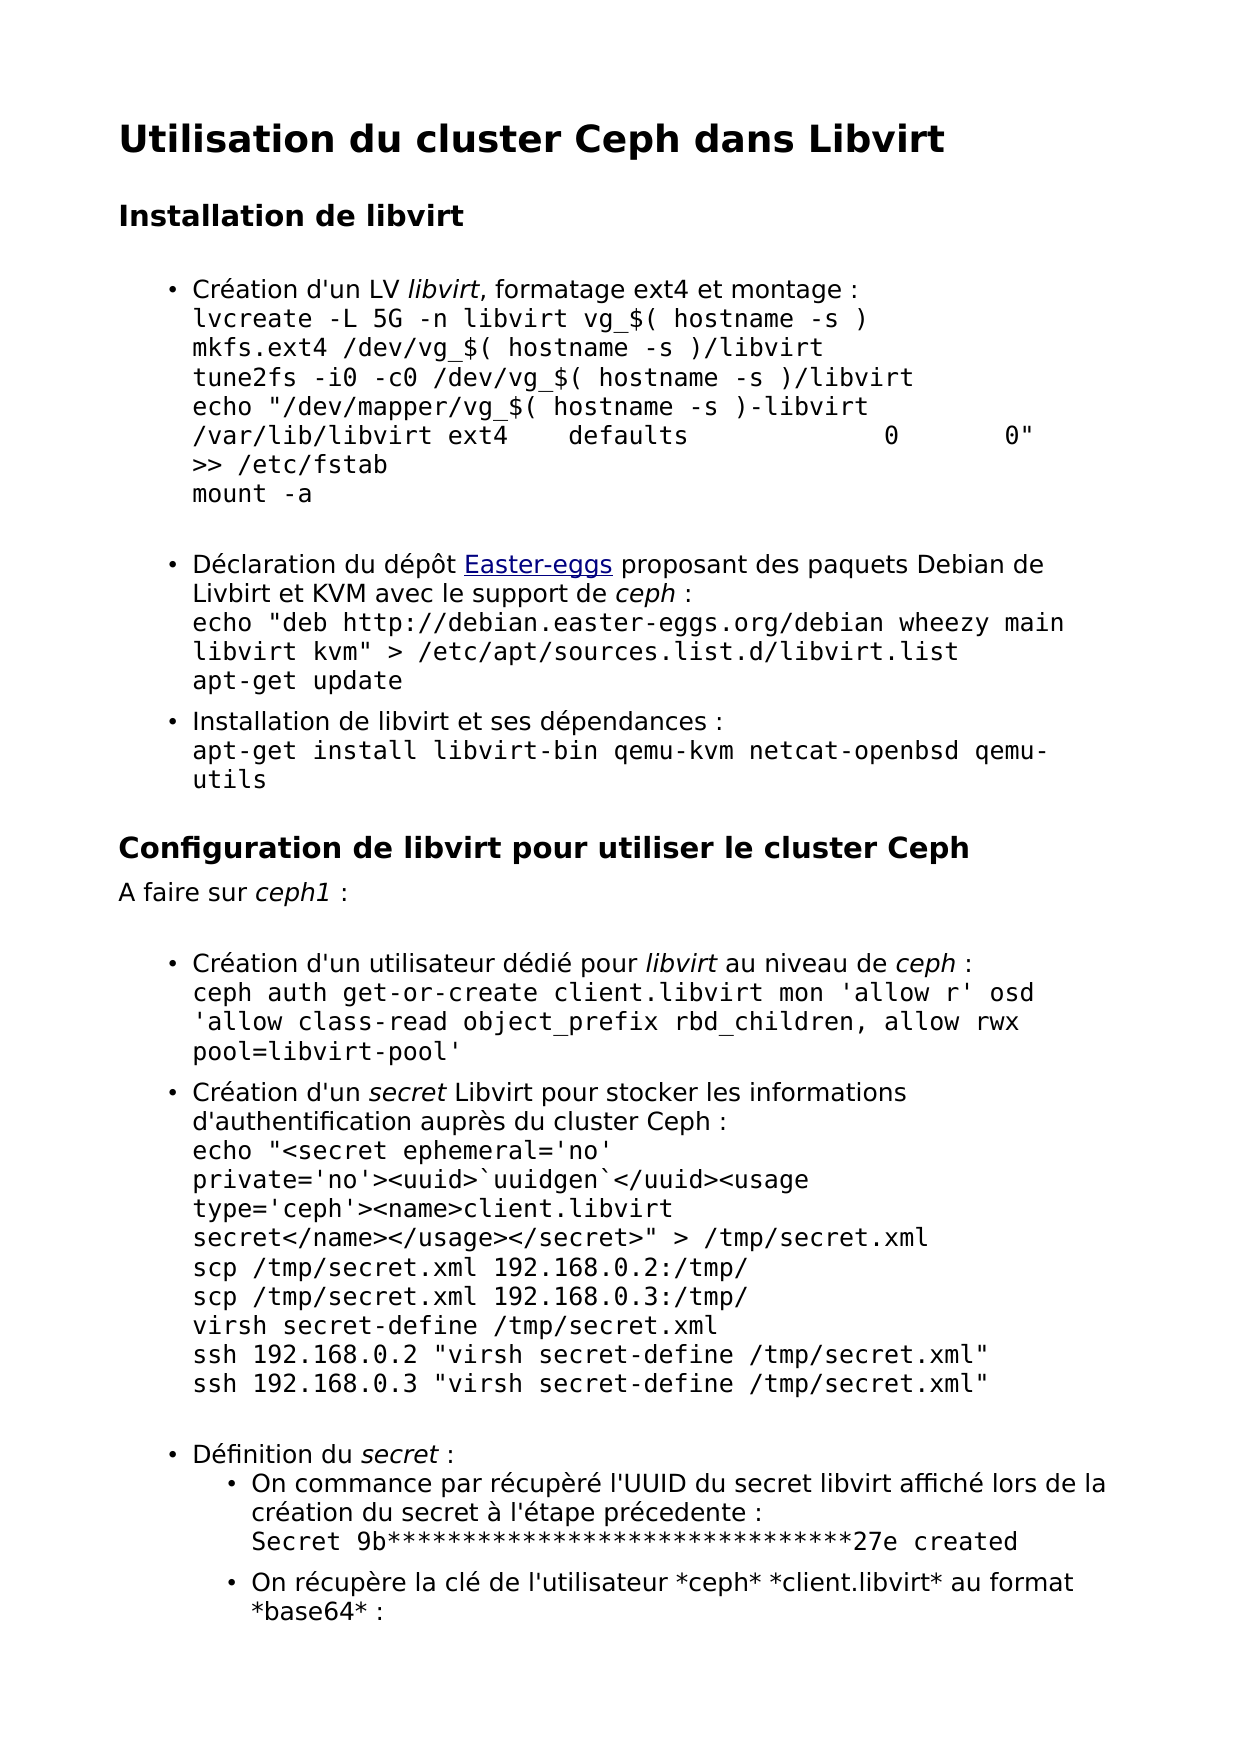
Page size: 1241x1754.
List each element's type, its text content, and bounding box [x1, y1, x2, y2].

list apt-get install libvirt-bin qemu-kvm netcat-openbsd qemu-utils [177, 737, 1122, 795]
list echo "<secret ephemeral='no' private='no'><uuid>`uuidgen`</uuid><usage type='ceph'><name>client.libvirt secret</name></usage></secret>" > /tmp/secret.xml scp /tmp/secret.xml 192.168.0.2:/tmp/ scp /tmp/secret.xml 192.168.0.3:/tmp/ virsh secret-define /tmp/secret.xml ssh 192.168.0.2 "virsh secret-define /tmp/secret.xml" ssh 192.168.0.3 "virsh secret-define /tmp/secret.xml" [177, 1136, 1122, 1398]
list echo "deb http://debian.easter-eggs.org/debian wheezy main libvirt kvm" > /etc/apt/sources.list.d/libvirt.list apt-get update [177, 608, 1122, 696]
list Création d'un utilisateur dédié pour libvirt au niveau de ceph : [177, 949, 1122, 978]
subtitle Configuration de libvirt pour utiliser le cluster Ceph [118, 832, 1122, 866]
list ceph auth get-or-create client.libvirt mon 'allow r' osd 'allow class-read object_prefix rbd_children, allow rwx pool=libvirt-pool' [177, 978, 1122, 1066]
subtitle Installation de libvirt [118, 199, 1122, 233]
list Définition du secret : [177, 1440, 1122, 1469]
list Installation de libvirt et ses dépendances : [177, 707, 1122, 737]
list Création d'un secret Libvirt pour stocker les informations d'authentification auprès du cluster Ceph : [177, 1078, 1122, 1136]
list Secret 9b*******************************27e created [236, 1527, 1122, 1556]
list Déclaration du dépôt Easter-eggs proposant des paquets Debian de Livbirt et KVM avec le support de ceph : [177, 550, 1122, 608]
list lvcreate -L 5G -n libvirt vg_$( hostname -s ) mkfs.ext4 /dev/vg_$( hostname -s )/libvirt tune2fs -i0 -c0 /dev/vg_$( hostname -s )/libvirt echo "/dev/mapper/vg_$( hostname -s )-libvirt /var/lib/libvirt ext4 defaults 0 0" >> /etc/fstab mount -a [177, 304, 1122, 508]
list On récupère la clé de l'utilisateur *ceph* *client.libvirt* au format *base64* : [236, 1568, 1122, 1627]
list On commance par récupèré l'UUID du secret libvirt affiché lors de la création du secret à l'étape précedente : [236, 1469, 1122, 1527]
list Création d'un LV libvirt, formatage ext4 et montage : [177, 275, 1122, 304]
subtitle Utilisation du cluster Ceph dans Libvirt [118, 118, 1122, 162]
text A faire sur ceph1 : [118, 878, 1122, 907]
